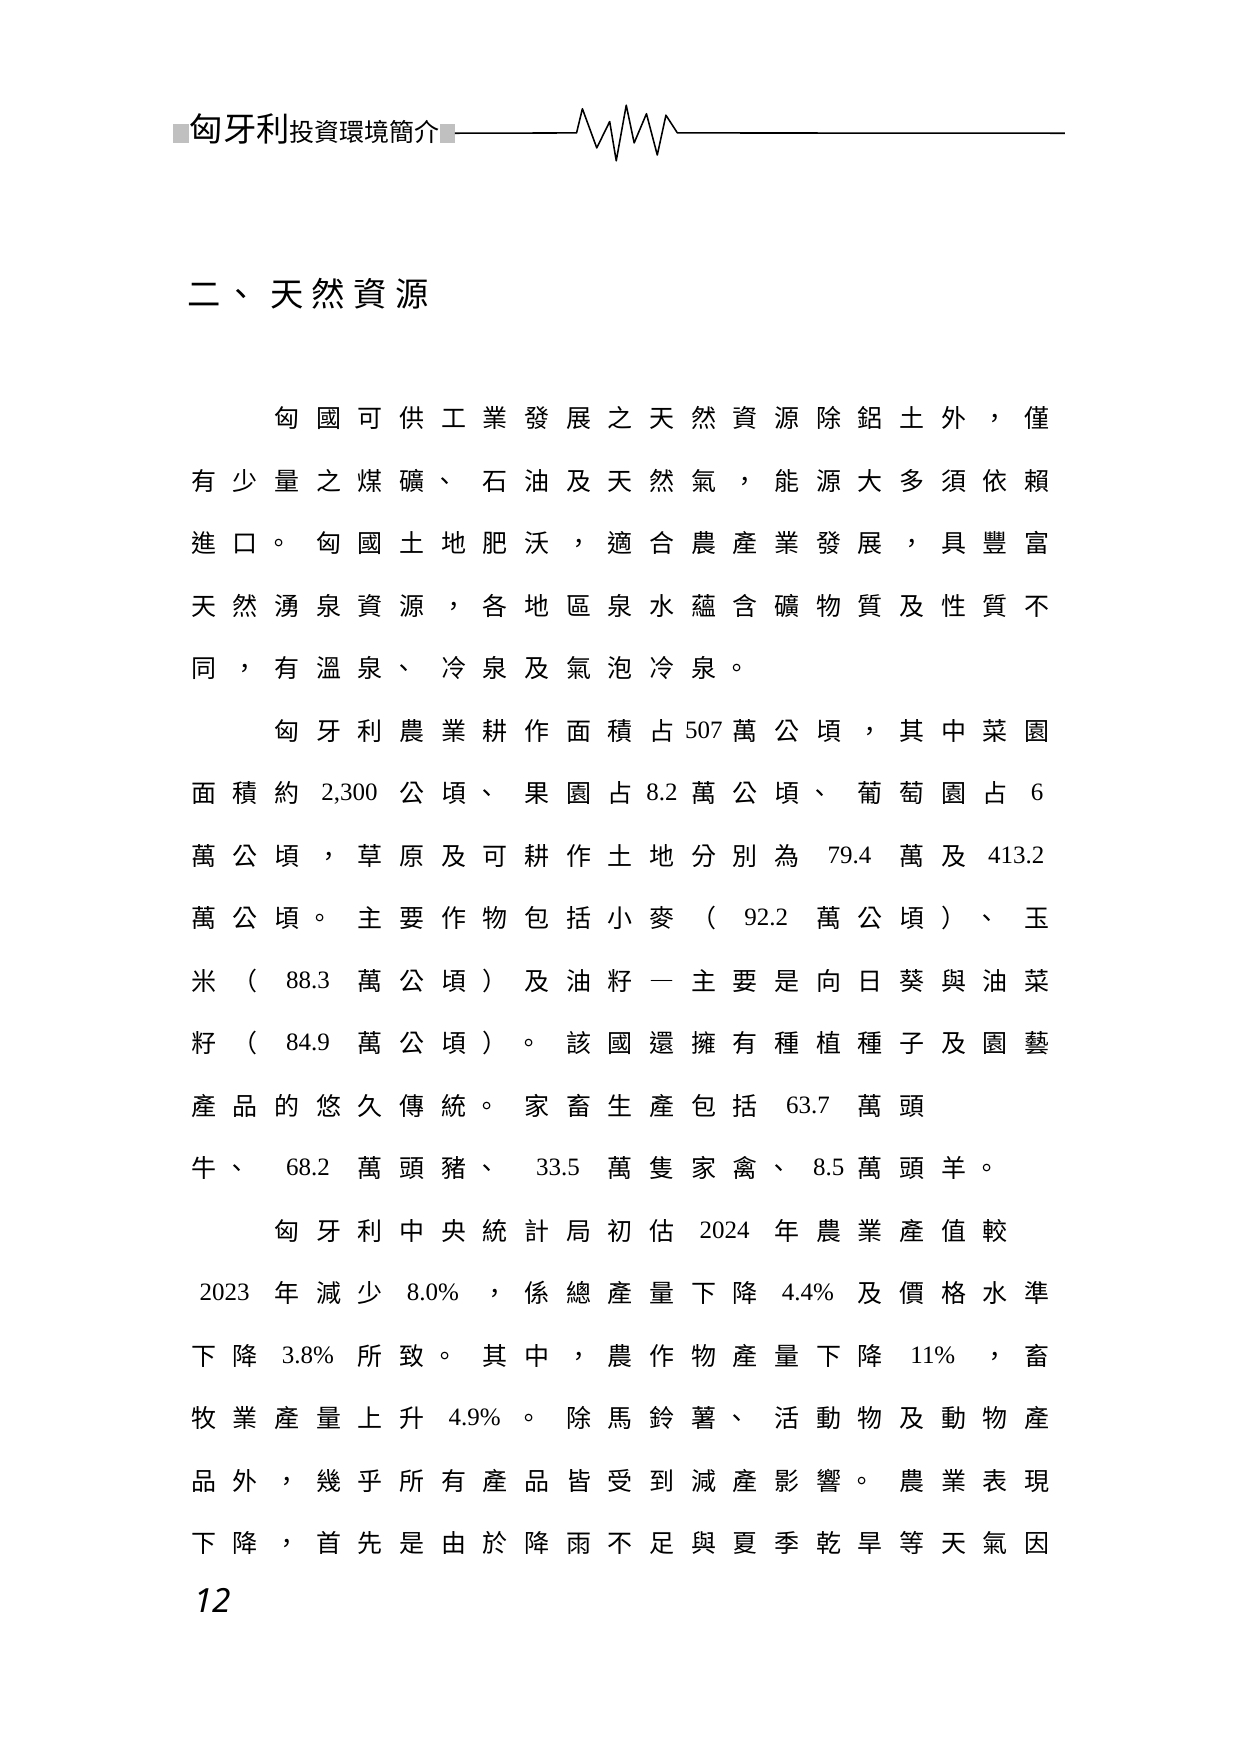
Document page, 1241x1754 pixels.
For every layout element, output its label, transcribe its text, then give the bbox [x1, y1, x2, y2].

text 匈牙利農業耕作面積占507萬公頃，其中菜園面積約2,300公頃、果園占8.2萬公頃、葡萄園占6萬公頃，草原及可耕作土地分別為79.4萬及413.2萬公頃。主要作物包括小麥（92.2萬公頃）、玉米（88.3萬公頃）及油籽—主要是向日葵與油菜籽（84.9萬公頃）。該國還擁有種植種子及園藝產品的悠久傳統。家畜生產包括63.7萬頭牛、68.2萬頭豬、33.5萬隻家禽、8.5萬頭羊。 [183, 688, 1058, 1188]
text 二、天然資源 [183, 250, 1058, 313]
text 匈國可供工業發展之天然資源除鋁土外，僅有少量之煤礦、石油及天然氣，能源大多須依賴進口。匈國土地肥沃，適合農產業發展，具豐富天然湧泉資源，各地區泉水蘊含礦物質及性質不同，有溫泉、冷泉及氣泡冷泉。 [183, 375, 1058, 688]
text 匈牙利中央統計局初估2024年農業產值較2023年減少8.0%，係總產量下降4.4%及價格水準下降3.8%所致。其中，農作物產量下降11%，畜牧業產量上升4.9%。除馬鈴薯、活動物及動物產品外，幾乎所有產品皆受到減產影響。農業表現下降，首先是由於降雨不足與夏季乾旱等天氣因 [183, 1188, 1058, 1563]
